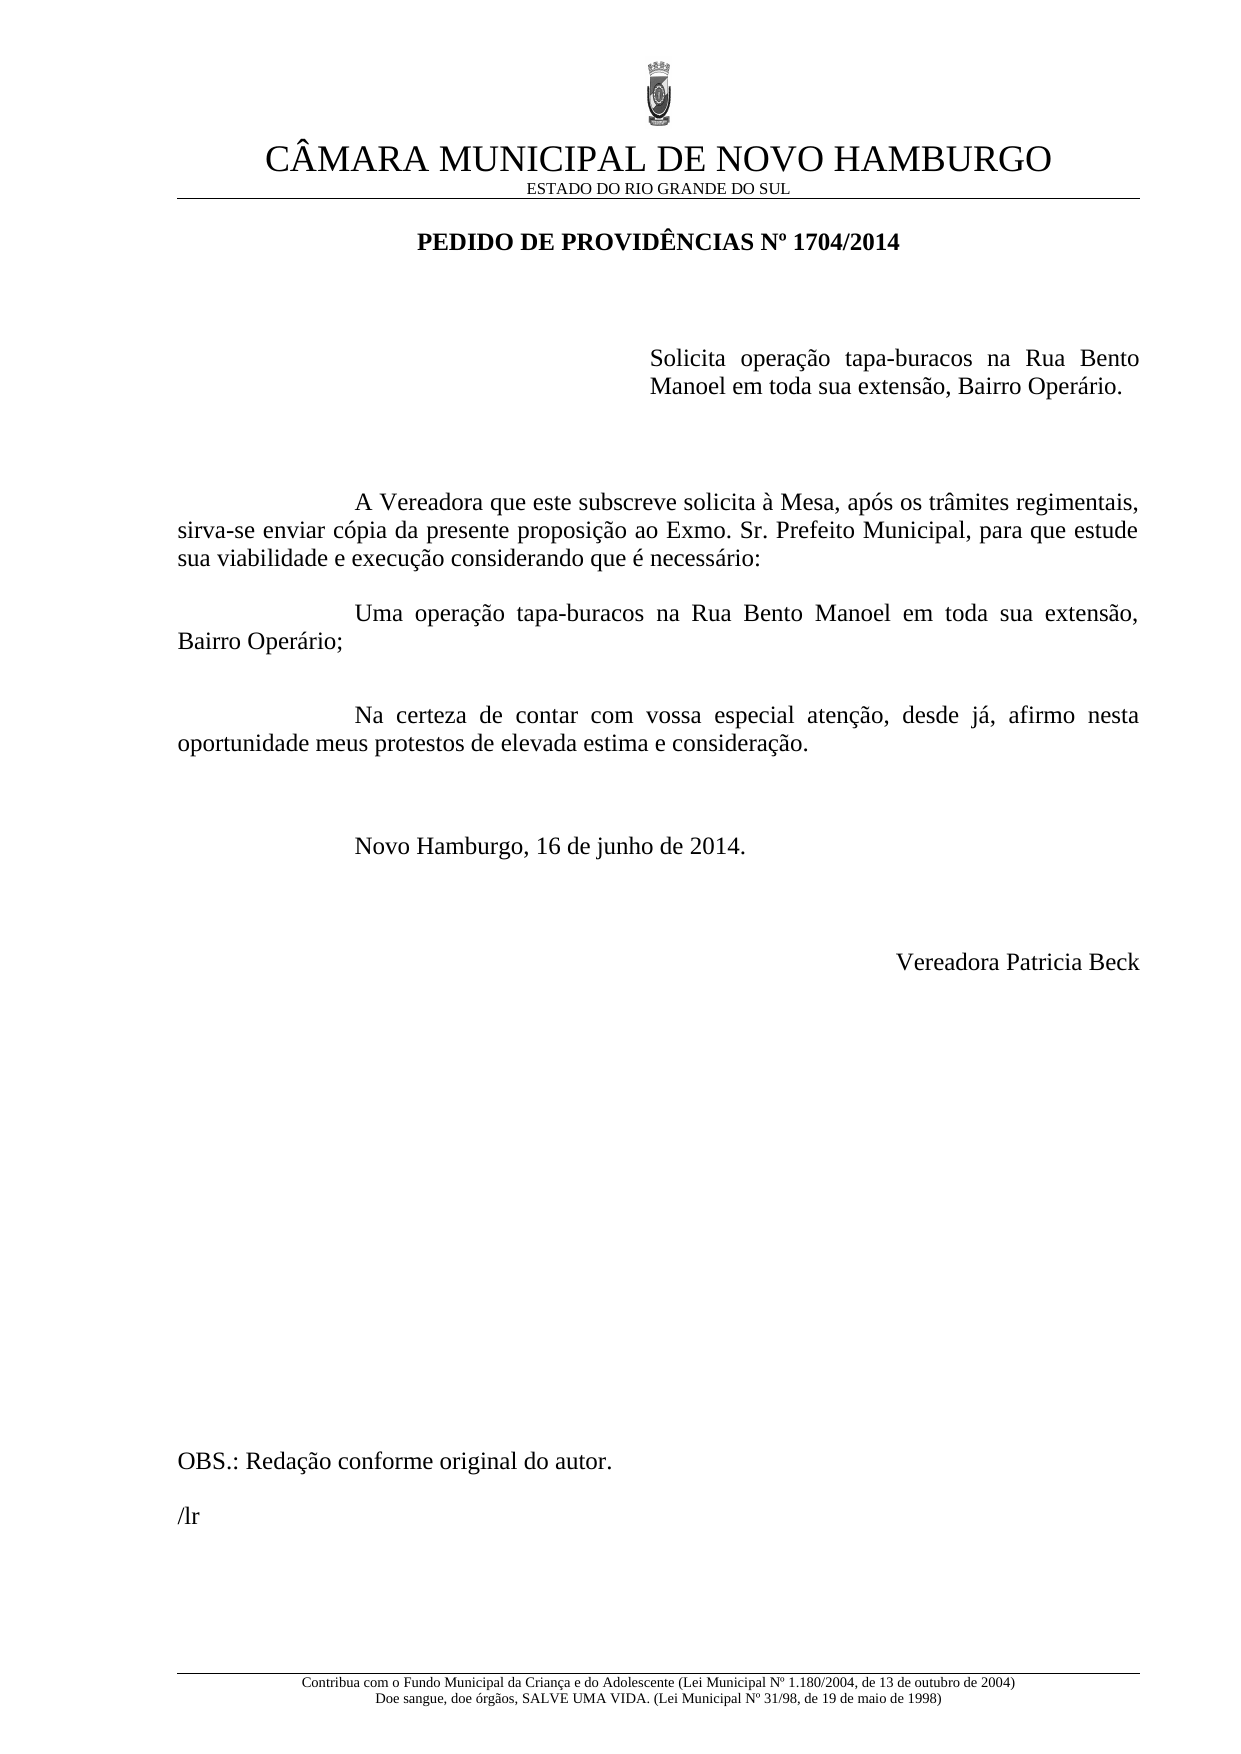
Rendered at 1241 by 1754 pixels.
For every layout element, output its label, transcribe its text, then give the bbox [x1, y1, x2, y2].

text PEDIDO DE PROVIDÊNCIAS Nº 1704/2014 [177, 228, 1140, 256]
text /lr [177, 1502, 1140, 1530]
text Na certeza de contar com vossa especial atenção, desde já, afirmo nesta oportunidade meus protestos de elevada estima e consideração. [177, 702, 1140, 757]
text Solicita operação tapa-buracos na Rua Bento Manoel em toda sua extensão, Bairro Operário. [649, 344, 1140, 400]
text A Vereadora que este subscreve solicita à Mesa, após os trâmites regimentais, sirva-se enviar cópia da presente proposição ao Exmo. Sr. Prefeito Municipal, para que estude sua viabilidade e execução considerando que é necessário: [177, 488, 1140, 572]
text Novo Hamburgo, 16 de junho de 2014. [177, 832, 1140, 860]
text Uma operação tapa-buracos na Rua Bento Manoel em toda sua extensão, Bairro Operário; [177, 599, 1140, 655]
text OBS.: Redação conforme original do autor. [177, 1447, 1140, 1475]
text Vereadora Patricia Beck [649, 948, 1140, 976]
